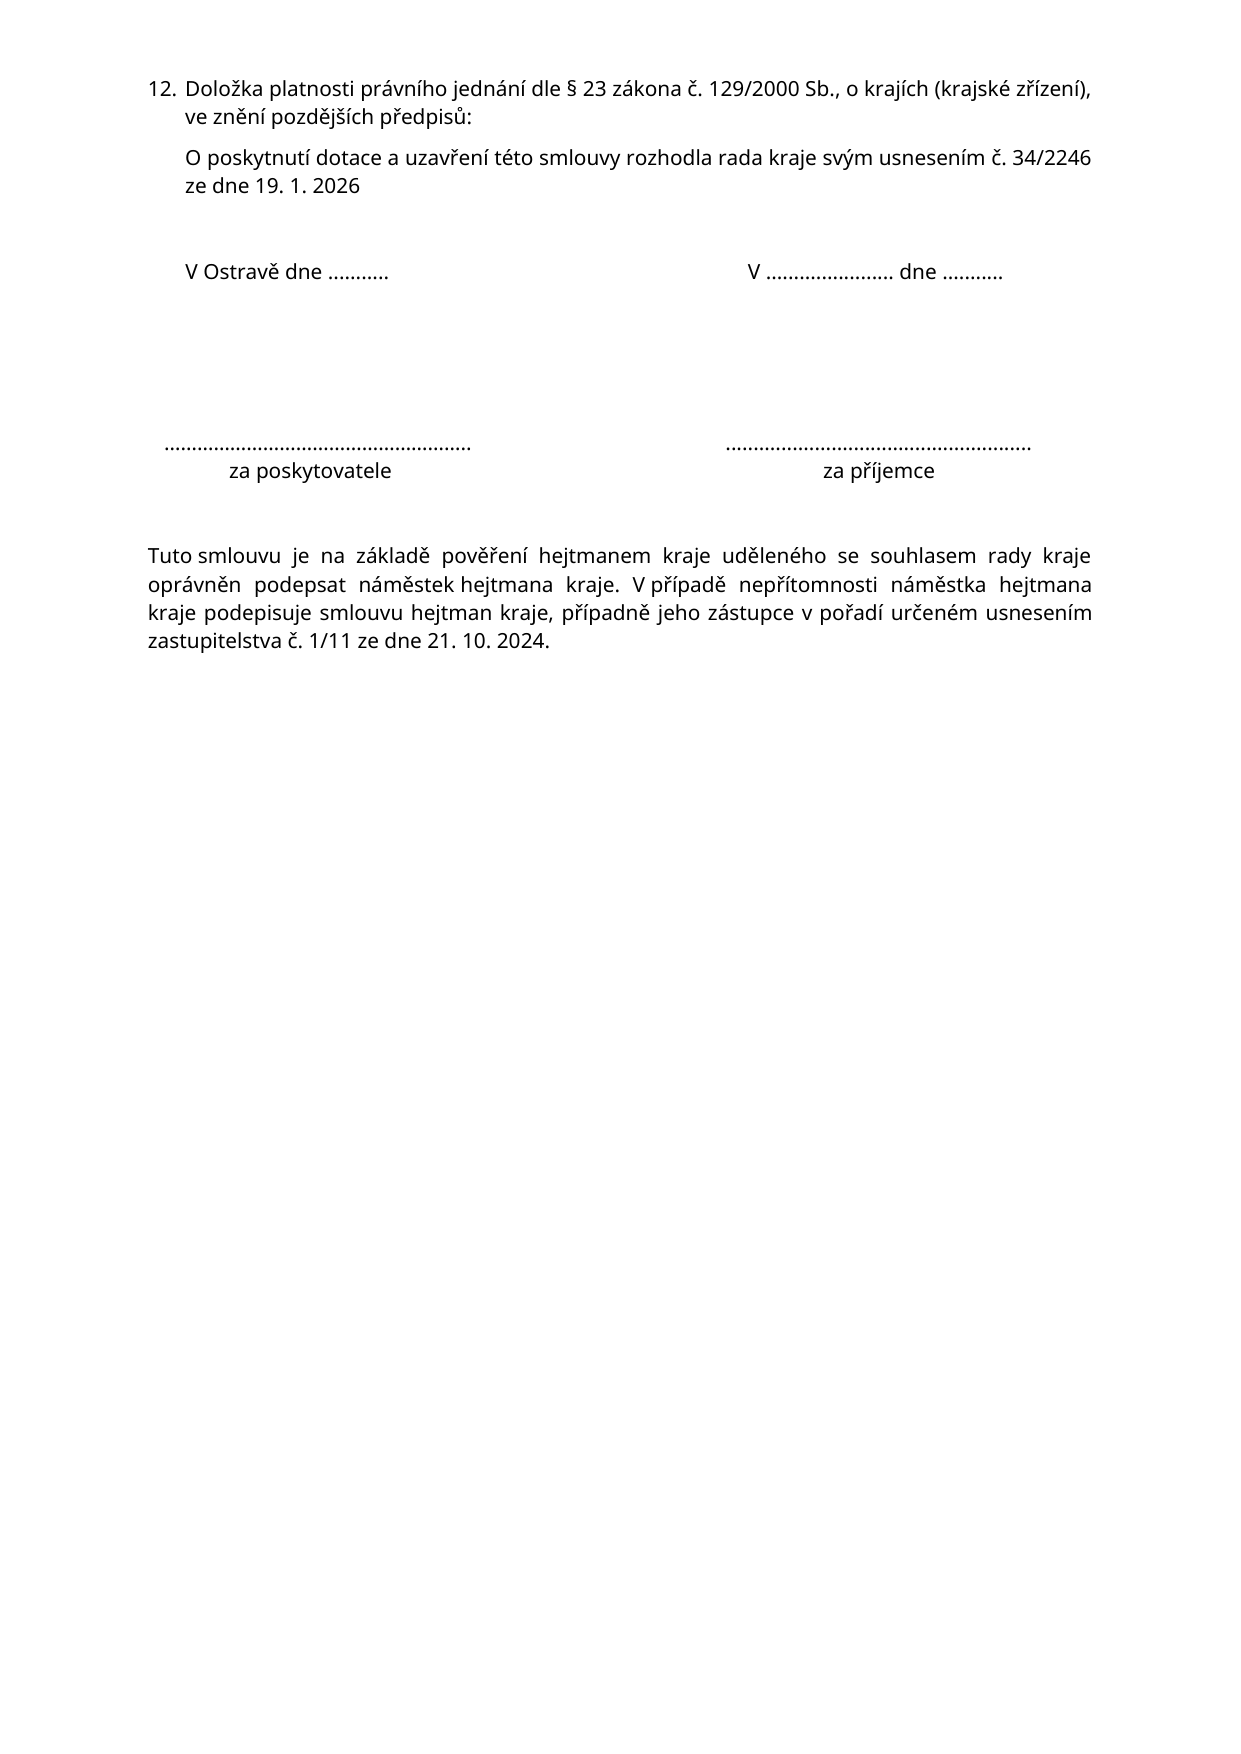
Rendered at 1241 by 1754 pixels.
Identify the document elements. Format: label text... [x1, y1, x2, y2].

text za poskytovatele za příjemce [148, 456, 1092, 484]
text ……………………………………………….. ....................................................... [148, 428, 1092, 456]
text Tuto smlouvu je na základě pověření hejtmanem kraje uděleného se souhlasem rady kraje oprávněn podepsat náměstek hejtmana kraje. V případě nepřítomnosti náměstka hejtmana kraje podepisuje smlouvu hejtman kraje, případně jeho zástupce v pořadí určeném usnesením zastupitelstva č. 1/11 ze dne 21. 10. 2024. [148, 541, 1092, 655]
text O poskytnutí dotace a uzavření této smlouvy rozhodla rada kraje svým usnesením č. 34/2246 ze dne 19. 1. 2026 [185, 143, 1092, 200]
list Doložka platnosti právního jednání dle § 23 zákona č. 129/2000 Sb., o krajích (krajské zřízení), ve znění pozdějších předpisů: [148, 74, 1092, 131]
text V Ostravě dne ........... V ....................... dne ........... [185, 257, 1092, 285]
